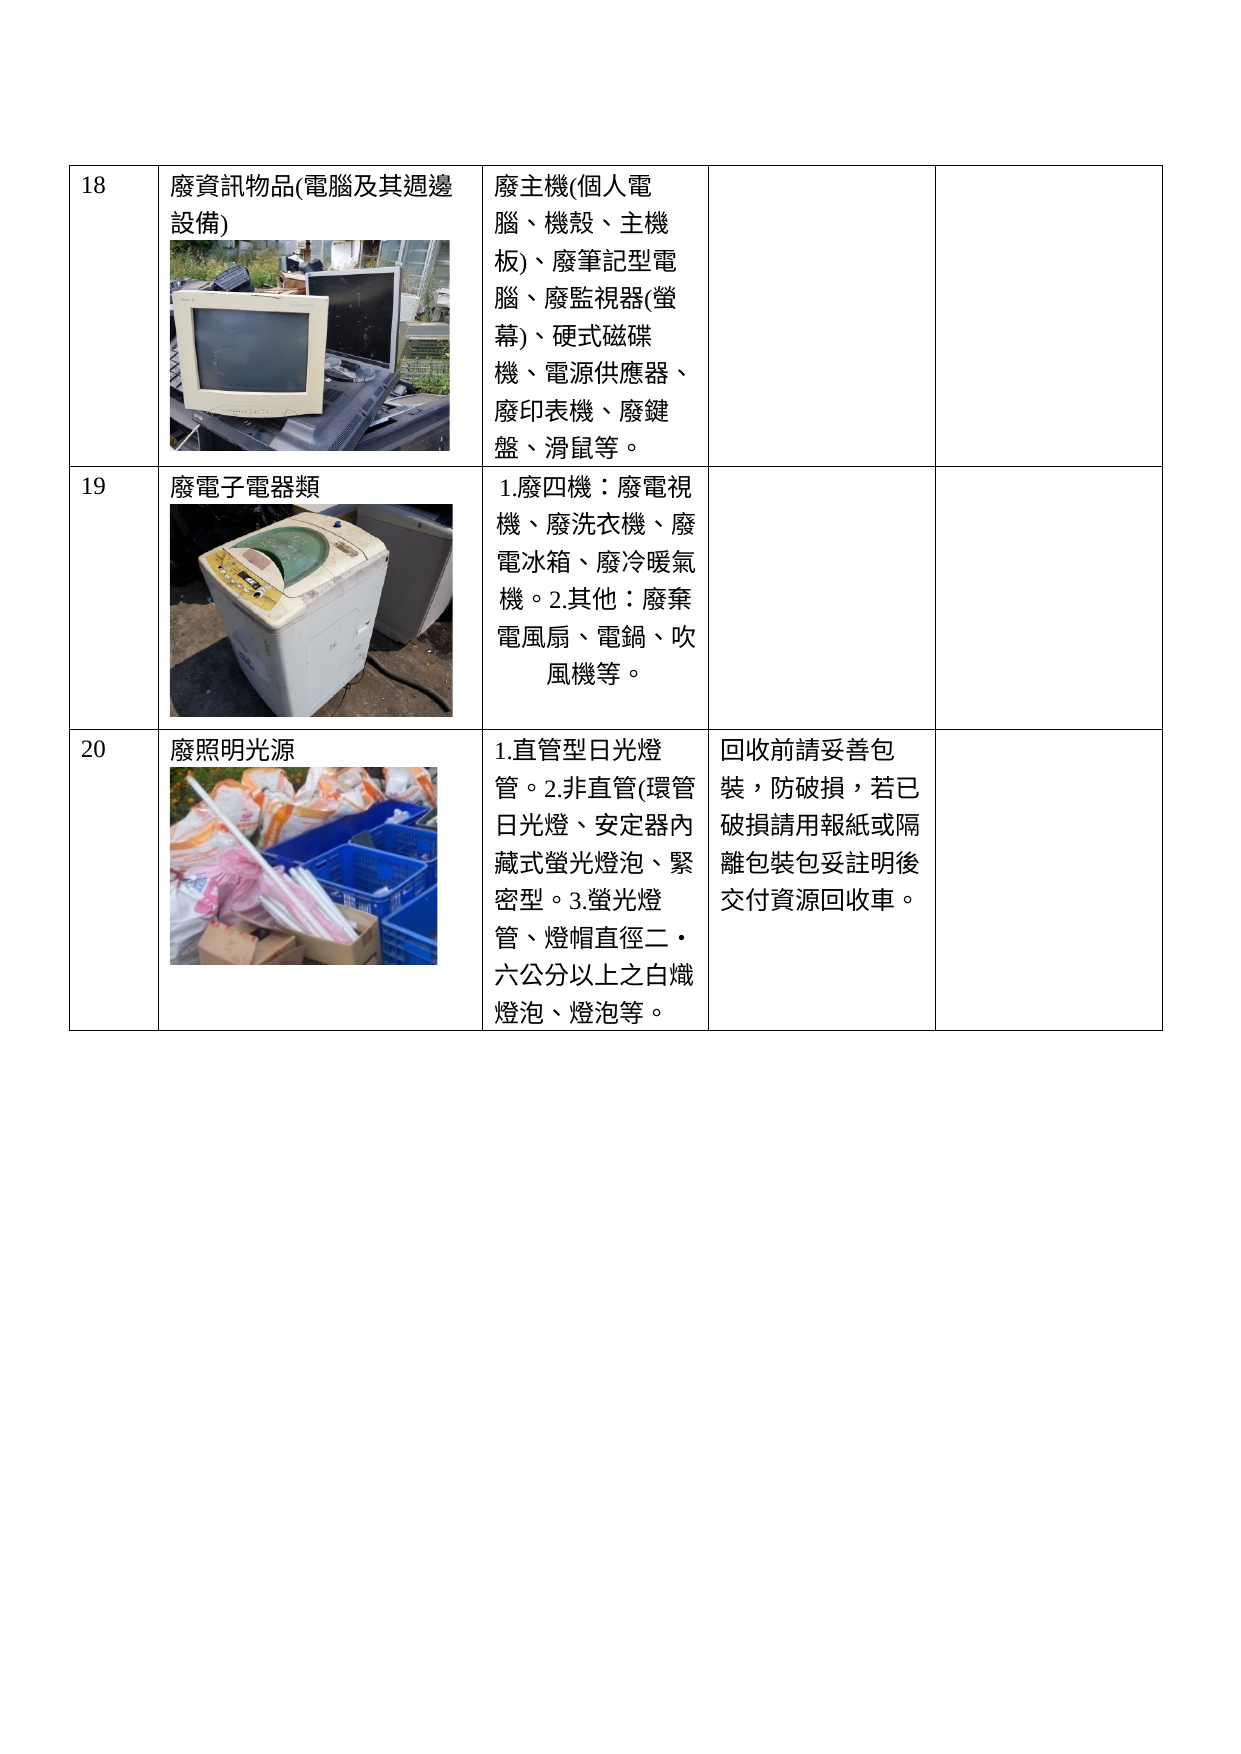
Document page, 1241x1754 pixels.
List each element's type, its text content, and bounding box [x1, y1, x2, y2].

table_header [936, 166, 1162, 466]
table_header 廢資訊物品(電腦及其週邊設備) [159, 166, 482, 466]
table_header 18 [70, 166, 158, 466]
table_cell [936, 730, 1162, 1030]
table_cell 19 [70, 467, 158, 729]
table_cell [709, 467, 935, 729]
table_cell 1.廢四機：廢電視機、廢洗衣機、廢電冰箱、廢冷暖氣機。2.其他：廢棄電風扇、電鍋、吹風機等。 [483, 467, 708, 729]
picture [169, 240, 450, 451]
picture [169, 767, 438, 965]
table_cell 廢照明光源 [159, 730, 482, 1030]
table_cell 1.直管型日光燈管。2.非直管(環管日光燈、安定器內藏式螢光燈泡、緊密型。3.螢光燈管、燈帽直徑二‧六公分以上之白熾燈泡、燈泡等。 [483, 730, 708, 1030]
table_header 廢主機(個人電腦、機殼、主機板)、廢筆記型電腦、廢監視器(螢幕)、硬式磁碟機、電源供應器、廢印表機、廢鍵盤、滑鼠等。 [483, 166, 708, 466]
table_header [709, 166, 935, 466]
table_cell [936, 467, 1162, 729]
picture [169, 504, 453, 717]
table_cell 20 [70, 730, 158, 1030]
table_cell 廢電子電器類 [159, 467, 482, 729]
table_cell 回收前請妥善包裝，防破損，若已破損請用報紙或隔離包裝包妥註明後交付資源回收車。 [709, 730, 935, 1030]
